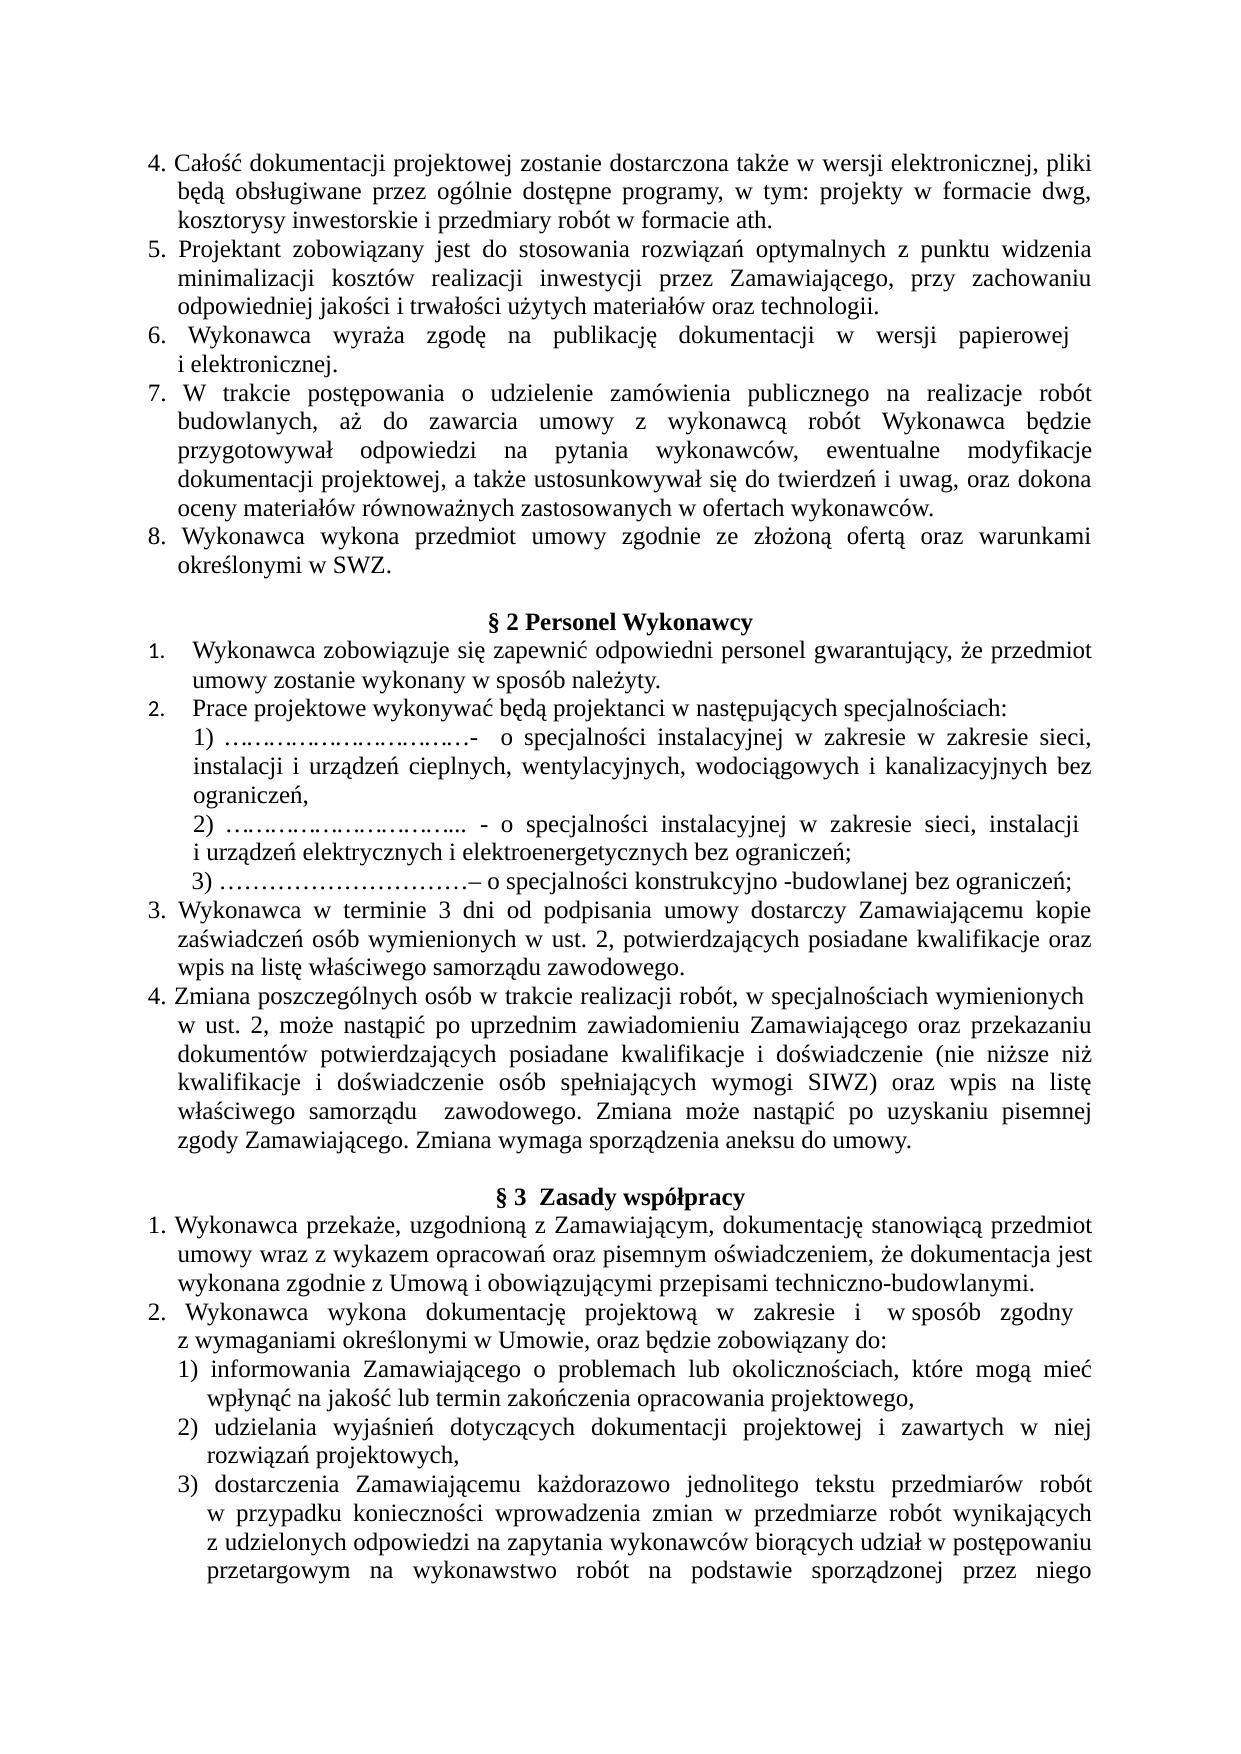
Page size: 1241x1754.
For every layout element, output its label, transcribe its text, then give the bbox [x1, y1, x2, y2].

text 8. Wykonawca wykona przedmiot umowy zgodnie ze złożoną ofertą oraz warunkami określonymi w SWZ. [148, 521, 1093, 579]
text § 2 Personel Wykonawcy [148, 607, 1093, 636]
text 3) dostarczenia Zamawiającemu każdorazowo jednolitego tekstu przedmiarów robót w przypadku konieczności wprowadzenia zmian w przedmiarze robót wynikających z udzielonych odpowiedzi na zapytania wykonawców biorących udział w postępowaniu przetargowym na wykonawstwo robót na podstawie sporządzonej przez niego [177, 1469, 1093, 1584]
text § 3 Zasady współpracy [148, 1182, 1093, 1211]
text 4. Zmiana poszczególnych osób w trakcie realizacji robót, w specjalnościach wymienionych w ust. 2, może nastąpić po uprzednim zawiadomieniu Zamawiającego oraz przekazaniu dokumentów potwierdzających posiadane kwalifikacje i doświadczenie (nie niższe niż kwalifikacje i doświadczenie osób spełniających wymogi SIWZ) oraz wpis na listę właściwego samorządu zawodowego. Zmiana może nastąpić po uzyskaniu pisemnej zgody Zamawiającego. Zmiana wymaga sporządzenia aneksu do umowy. [148, 981, 1093, 1154]
text 2) …………………………... - o specjalności instalacyjnej w zakresie sieci, instalacji i urządzeń elektrycznych i elektroenergetycznych bez ograniczeń; [193, 809, 1093, 866]
text 1) informowania Zamawiającego o problemach lub okolicznościach, które mogą mieć wpłynąć na jakość lub termin zakończenia opracowania projektowego, [177, 1354, 1093, 1412]
text 2. Wykonawca wykona dokumentację projektową w zakresie i w sposób zgodny z wymaganiami określonymi w Umowie, oraz będzie zobowiązany do: [148, 1297, 1093, 1354]
text 5. Projektant zobowiązany jest do stosowania rozwiązań optymalnych z punktu widzenia minimalizacji kosztów realizacji inwestycji przez Zamawiającego, przy zachowaniu odpowiedniej jakości i trwałości użytych materiałów oraz technologii. [148, 234, 1093, 320]
text 2) udzielania wyjaśnień dotyczących dokumentacji projektowej i zawartych w niej rozwiązań projektowych, [177, 1412, 1093, 1469]
text 3. Wykonawca w terminie 3 dni od podpisania umowy dostarczy Zamawiającemu kopie zaświadczeń osób wymienionych w ust. 2, potwierdzających posiadane kwalifikacje oraz wpis na listę właściwego samorządu zawodowego. [148, 895, 1093, 981]
text 1. Wykonawca przekaże, uzgodnioną z Zamawiającym, dokumentację stanowiącą przedmiot umowy wraz z wykazem opracowań oraz pisemnym oświadczeniem, że dokumentacja jest wykonana zgodnie z Umową i obowiązującymi przepisami techniczno-budowlanymi. [148, 1211, 1093, 1297]
list Prace projektowe wykonywać będą projektanci w następujących specjalnościach: [148, 693, 1093, 722]
text 3) …………………………– o specjalności konstrukcyjno -budowlanej bez ograniczeń; [148, 866, 1093, 895]
text 4. Całość dokumentacji projektowej zostanie dostarczona także w wersji elektronicznej, pliki będą obsługiwane przez ogólnie dostępne programy, w tym: projekty w formacie dwg, kosztorysy inwestorskie i przedmiary robót w formacie ath. [148, 148, 1093, 234]
list Wykonawca zobowiązuje się zapewnić odpowiedni personel gwarantujący, że przedmiot umowy zostanie wykonany w sposób należyty. [148, 636, 1093, 693]
text 6. Wykonawca wyraża zgodę na publikację dokumentacji w wersji papierowej i elektronicznej. [148, 320, 1093, 378]
text 7. W trakcie postępowania o udzielenie zamówienia publicznego na realizacje robót budowlanych, aż do zawarcia umowy z wykonawcą robót Wykonawca będzie przygotowywał odpowiedzi na pytania wykonawców, ewentualne modyfikacje dokumentacji projektowej, a także ustosunkowywał się do twierdzeń i uwag, oraz dokona oceny materiałów równoważnych zastosowanych w ofertach wykonawców. [148, 378, 1093, 521]
text 1) ……………………………- o specjalności instalacyjnej w zakresie w zakresie sieci, instalacji i urządzeń cieplnych, wentylacyjnych, wodociągowych i kanalizacyjnych bez ograniczeń, [193, 722, 1093, 809]
